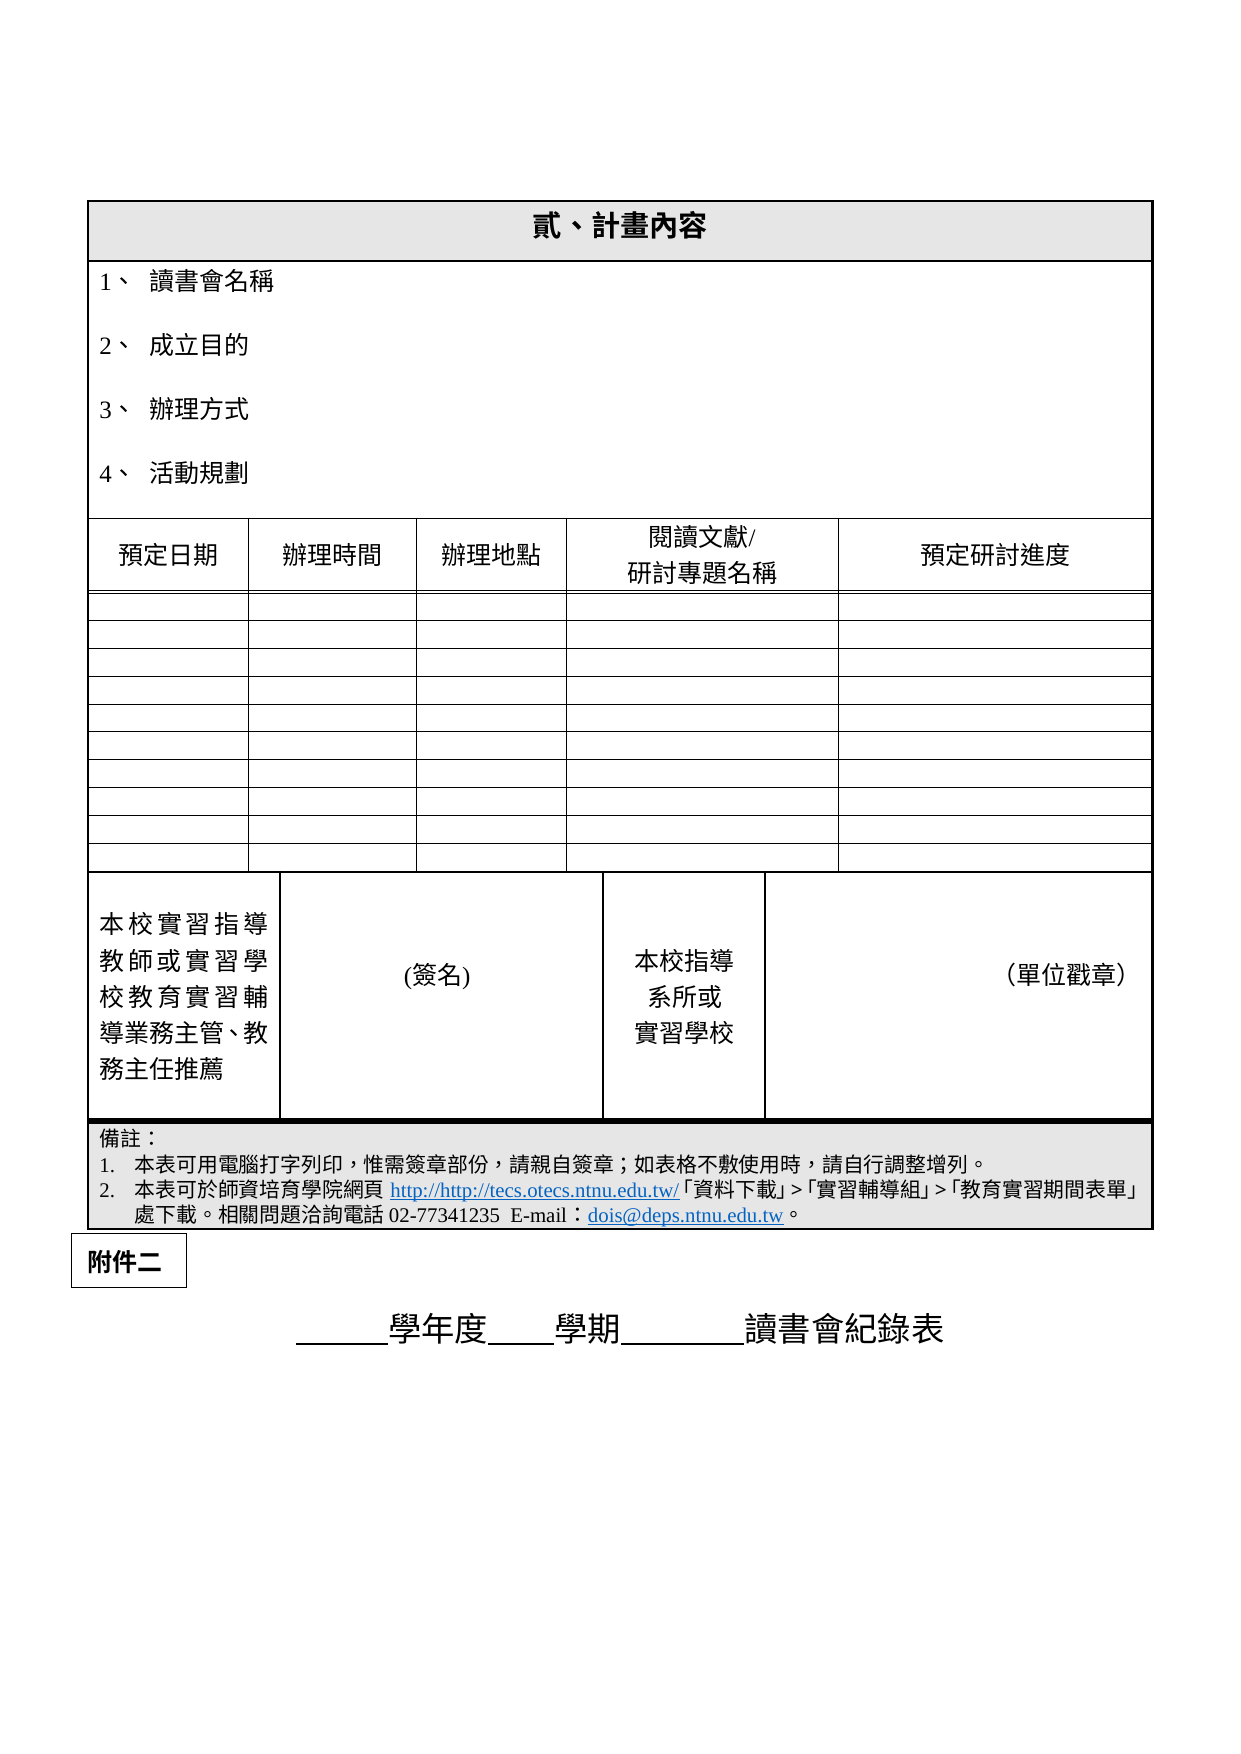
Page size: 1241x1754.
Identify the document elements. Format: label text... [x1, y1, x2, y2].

table_cell [249, 649, 416, 676]
table_cell [417, 594, 566, 620]
table_cell [89, 788, 248, 815]
table_cell [89, 621, 248, 648]
table_cell [839, 621, 1151, 648]
table_cell [417, 732, 566, 759]
table_cell [567, 788, 838, 815]
table_cell [839, 816, 1151, 843]
table_cell [839, 844, 1151, 871]
table_cell [417, 816, 566, 843]
table_cell [839, 788, 1151, 815]
table_cell [249, 788, 416, 815]
table_cell [417, 677, 566, 704]
table_cell 讀書會名稱 成立目的 辦理方式 活動規劃 [89, 262, 1151, 518]
table_cell [417, 705, 566, 731]
table_cell [567, 705, 838, 731]
table_cell [249, 594, 416, 620]
table_cell （單位戳章） [766, 873, 1151, 1118]
table_cell [567, 844, 838, 871]
table_cell [567, 649, 838, 676]
table_cell 備註： 本表可用電腦打字列印，惟需簽章部份，請親自簽章；如表格不敷使用時，請自行調整增列。 本表可於師資培育學院網頁 http://http://tecs.otecs.ntnu.edu.tw/「資料下載」>「實習輔導組」>「教育實習期間表單」處下載。相關問題洽詢電話02-77341235 E-mail：dois@deps.ntnu.edu.tw。 [89, 1124, 1151, 1228]
table_cell [89, 844, 248, 871]
table_cell [417, 760, 566, 787]
table_cell [567, 594, 838, 620]
table_cell [567, 760, 838, 787]
text 附件二 [88, 1242, 170, 1278]
table_cell [567, 677, 838, 704]
table_cell 辦理時間 [249, 519, 416, 590]
table_header 貳、計畫內容 [89, 202, 1151, 260]
table_cell [249, 844, 416, 871]
table_cell 閱讀文獻/ 研討專題名稱 [567, 519, 838, 590]
table_cell [249, 760, 416, 787]
table_cell [89, 677, 248, 704]
table_cell 預定研討進度 [839, 519, 1151, 590]
table_cell [249, 677, 416, 704]
table_cell 本校實習指導教師或實習學校教育實習輔導業務主管、教務主任推薦 [89, 873, 279, 1118]
table_cell [417, 844, 566, 871]
table_cell [89, 732, 248, 759]
table_cell [249, 816, 416, 843]
table_cell [567, 732, 838, 759]
table_cell [839, 732, 1151, 759]
table_cell [839, 705, 1151, 731]
table_cell (簽名) [281, 873, 602, 1118]
table_cell [89, 594, 248, 620]
table_cell [249, 621, 416, 648]
table_cell [567, 621, 838, 648]
table_cell 辦理地點 [417, 519, 566, 590]
table_cell [249, 705, 416, 731]
table_cell [89, 816, 248, 843]
table_cell 本校指導 系所或 實習學校 [604, 873, 764, 1118]
table_cell [417, 649, 566, 676]
table_cell [839, 677, 1151, 704]
table_cell [249, 732, 416, 759]
table_cell [417, 788, 566, 815]
table_cell [567, 816, 838, 843]
table_cell [89, 760, 248, 787]
table_cell [839, 594, 1151, 620]
table_cell [89, 649, 248, 676]
table_cell [839, 649, 1151, 676]
table_cell [417, 621, 566, 648]
table_cell 預定日期 [89, 519, 248, 590]
text 學年度 學期 讀書會紀錄表 [187, 1289, 1053, 1364]
table_cell [839, 760, 1151, 787]
table_cell [89, 705, 248, 731]
